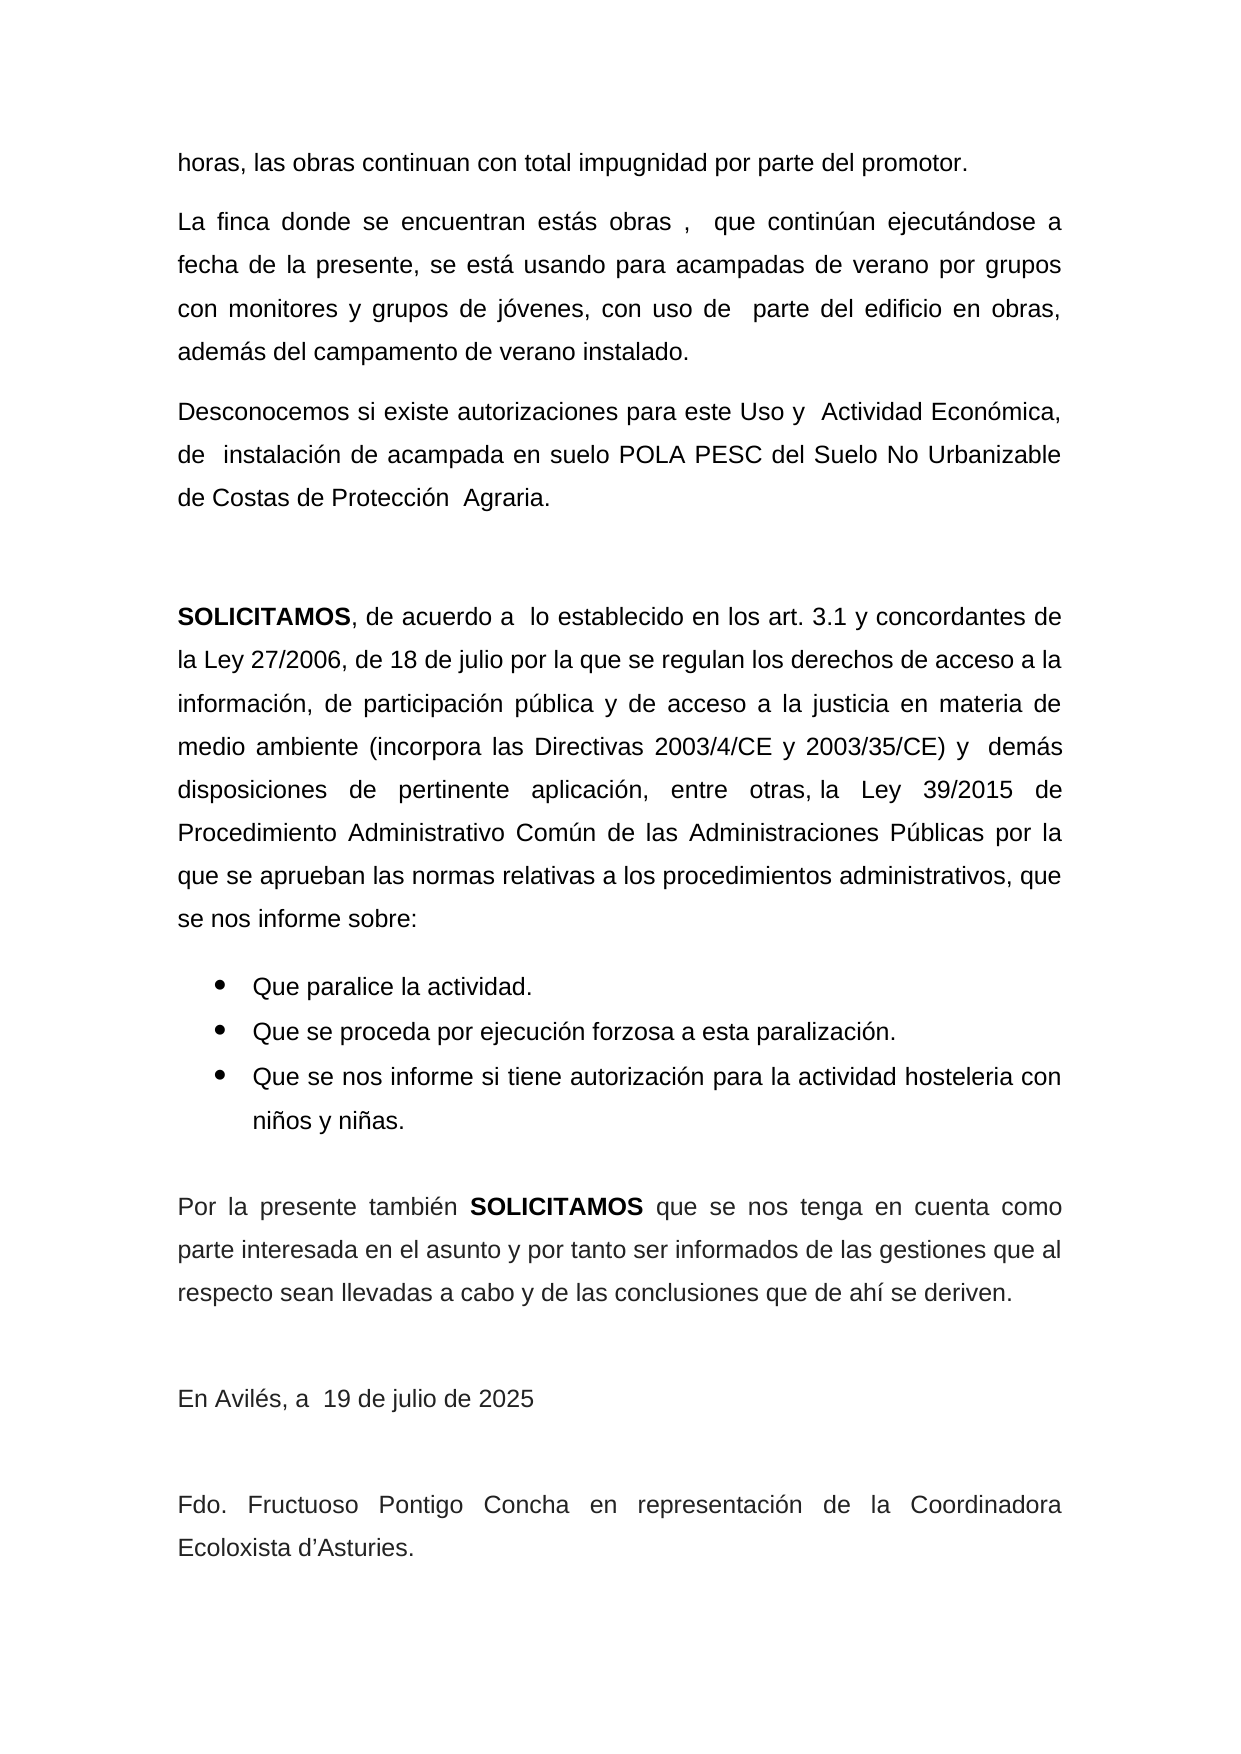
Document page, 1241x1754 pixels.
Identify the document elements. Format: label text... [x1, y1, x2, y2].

text SOLICITAMOS, de acuerdo a lo establecido en los art. 3.1 y concordantes de la Ley 27/2006, de 18 de julio por la que se regulan los derechos de acceso a la información, de participación pública y de acceso a la justicia en materia de medio ambiente (incorpora las Directivas 2003/4/CE y 2003/35/CE) y demás disposiciones de pertinente aplicación, entre otras, la Ley 39/2015 de Procedimiento Administrativo Común de las Administraciones Públicas por la que se aprueban las normas relativas a los procedimientos administrativos, que se nos informe sobre: [177, 602, 1063, 933]
list Que se nos informe si tiene autorización para la actividad hosteleria con niños y niñas. [215, 1062, 1063, 1135]
text horas, las obras continuan con total impugnidad por parte del promotor. [177, 148, 1063, 176]
list Que paralice la actividad. [215, 972, 1063, 1002]
text Por la presente también SOLICITAMOS que se nos tenga en cuenta como parte interesada en el asunto y por tanto ser informados de las gestiones que al respecto sean llevadas a cabo y de las conclusiones que de ahí se deriven. [177, 1192, 1063, 1307]
text En Avilés, a 19 de julio de 2025 [177, 1384, 1063, 1413]
text La finca donde se encuentran estás obras , que continúan ejecutándose a fecha de la presente, se está usando para acampadas de verano por grupos con monitores y grupos de jóvenes, con uso de parte del edificio en obras, además del campamento de verano instalado. [177, 207, 1063, 366]
text Fdo. Fructuoso Pontigo Concha en representación de la Coordinadora Ecoloxista d’Asturies. [177, 1490, 1063, 1562]
text Desconocemos si existe autorizaciones para este Uso y Actividad Económica, de instalación de acampada en suelo POLA PESC del Suelo No Urbanizable de Costas de Protección Agraria. [177, 397, 1063, 512]
list Que se proceda por ejecución forzosa a esta paralización. [215, 1017, 1063, 1047]
